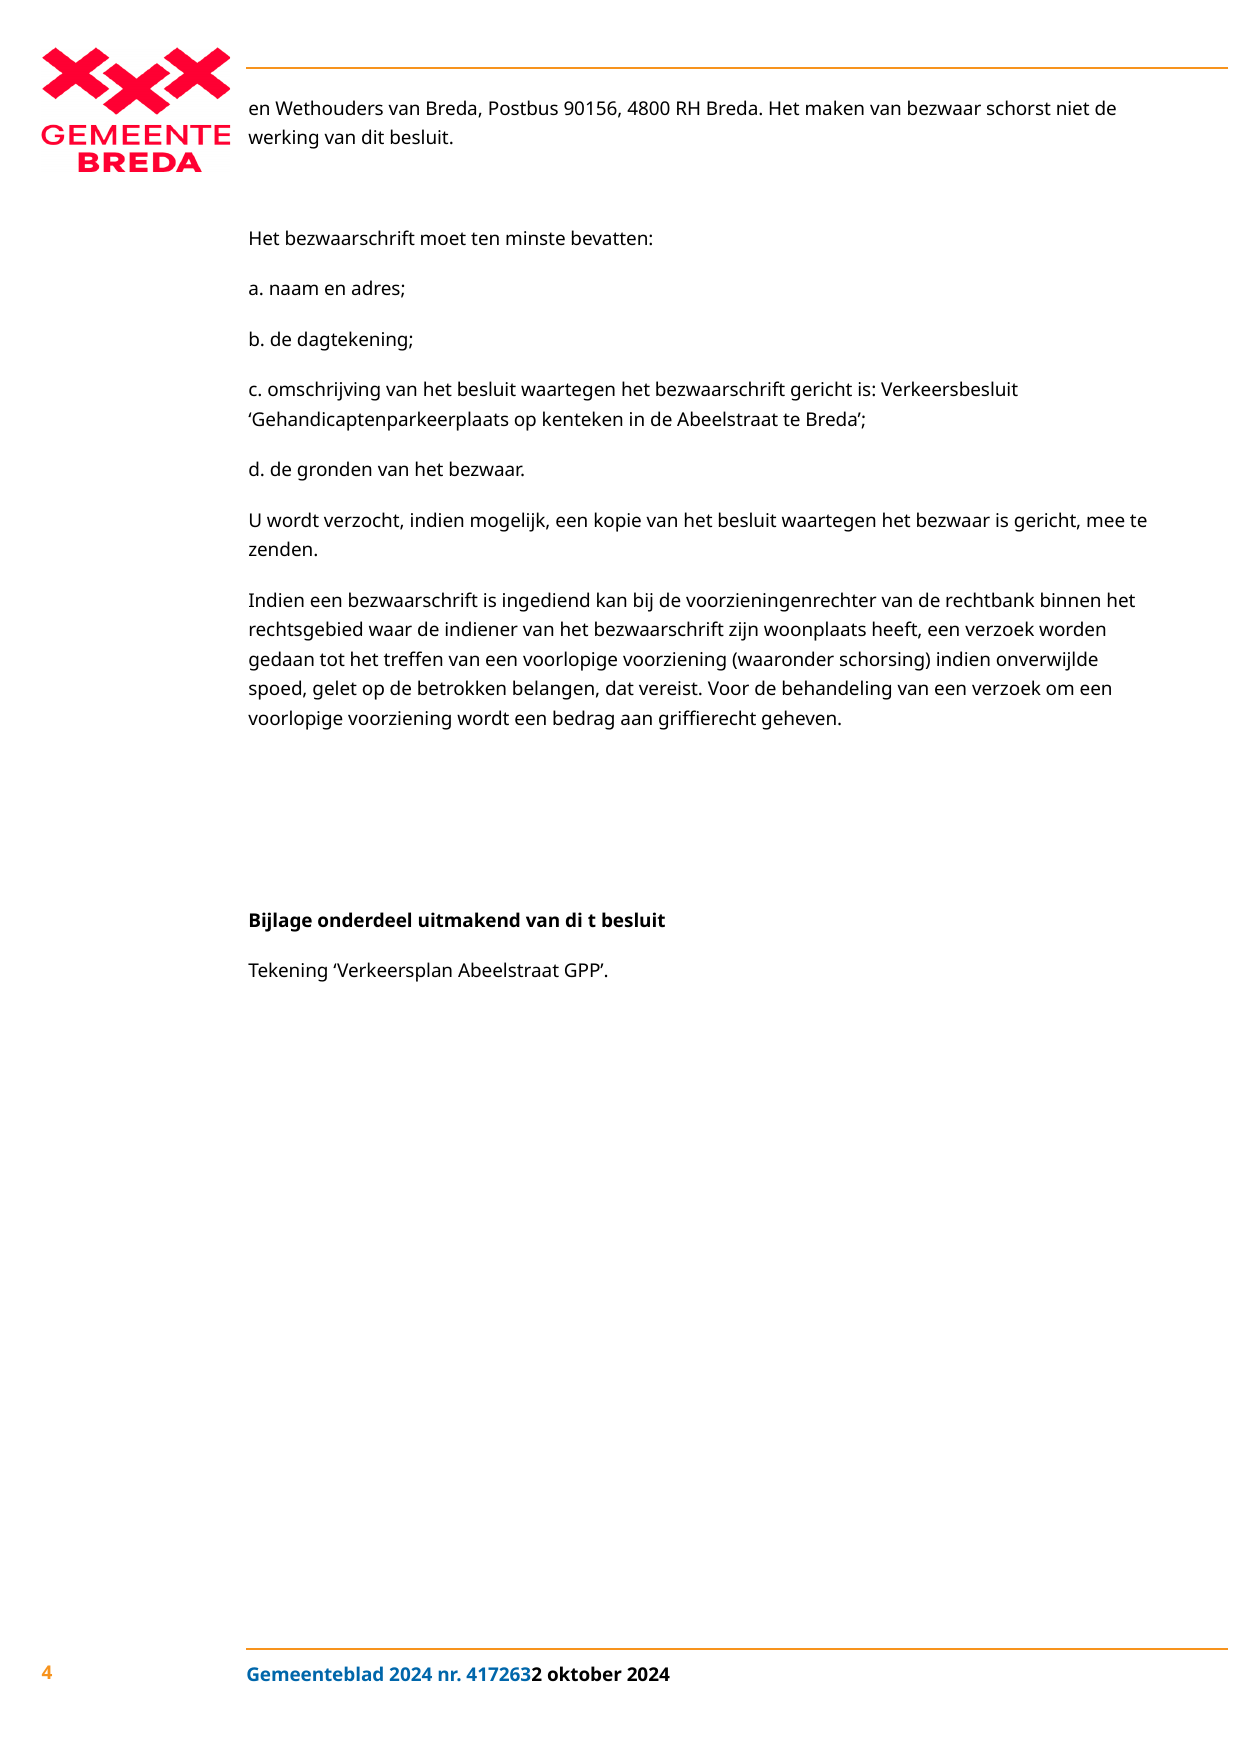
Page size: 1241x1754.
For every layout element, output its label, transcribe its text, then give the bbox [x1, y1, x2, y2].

text en Wethouders van Breda, Postbus 90156, 4800 RH Breda. Het maken van bezwaar schorst niet de werking van dit besluit. [248, 95, 1152, 150]
text b. de dagtekening; [248, 326, 1152, 352]
text U wordt verzocht, indien mogelijk, een kopie van het besluit waartegen het bezwaar is gericht, mee te zenden. [248, 507, 1152, 562]
text Indien een bezwaarschrift is ingediend kan bij de voorzieningenrechter van de rechtbank binnen het rechtsgebied waar de indiener van het bezwaarschrift zijn woonplaats heeft, een verzoek worden gedaan tot het treffen van een voorlopige voorziening (waaronder schorsing) indien onverwijlde spoed, gelet op de betrokken belangen, dat vereist. Voor de behandeling van een verzoek om een voorlopige voorziening wordt een bedrag aan griffierecht geheven. [248, 587, 1152, 731]
text Tekening ‘Verkeersplan Abeelstraat GPP’. [248, 957, 1152, 983]
text c. omschrijving van het besluit waartegen het bezwaarschrift gericht is: Verkeersbesluit ‘Gehandicaptenparkeerplaats op kenteken in de Abeelstraat te Breda’; [248, 376, 1152, 432]
text Bijlage onderdeel uitmakend van di t besluit [248, 907, 1152, 933]
picture [41, 47, 231, 172]
text a. naam en adres; [248, 276, 1152, 301]
text Het bezwaarschrift moet ten minste bevatten: [248, 225, 1152, 251]
text d. de gronden van het bezwaar. [248, 456, 1152, 482]
